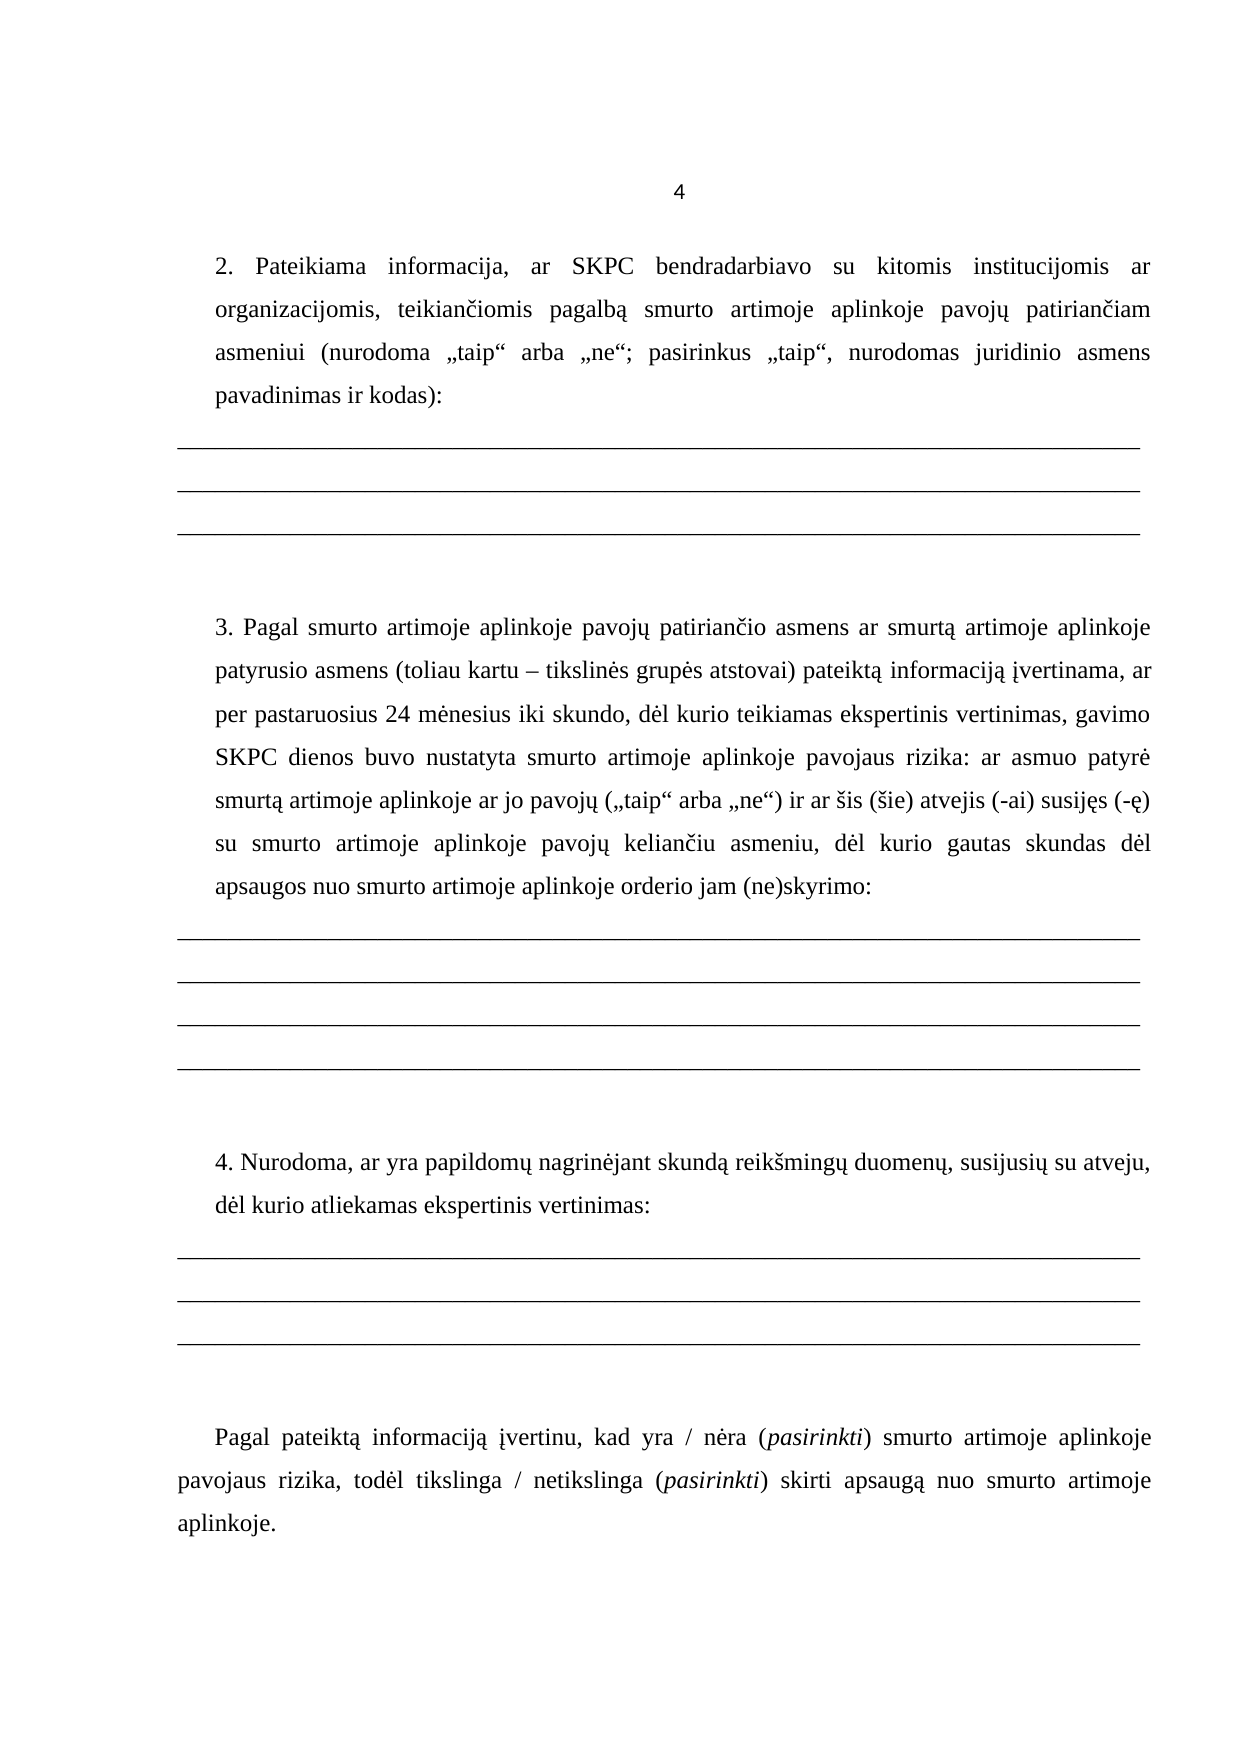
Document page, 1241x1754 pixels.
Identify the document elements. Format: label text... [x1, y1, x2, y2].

text ____________________________________________________________________________________________________________________________________________________________________________________________________________________________________________________________________________________________________________________ [177, 914, 1152, 1072]
text Pagal pateiktą informaciją įvertinu, kad yra / nėra (pasirinkti) smurto artimoje aplinkoje pavojaus rizika, todėl tikslinga / netikslinga (pasirinkti) skirti apsaugą nuo smurto artimoje aplinkoje. [177, 1422, 1152, 1537]
text _______________________________________________________________________________________________________________________________________________________________________________________________________________________________________ [177, 423, 1152, 538]
text 2. Pateikiama informacija, ar SKPC bendradarbiavo su kitomis institucijomis ar organizacijomis, teikiančiomis pagalbą smurto artimoje aplinkoje pavojų patiriančiam asmeniui (nurodoma „taip“ arba „ne“; pasirinkus „taip“, nurodomas juridinio asmens pavadinimas ir kodas): [215, 251, 1152, 409]
text 3. Pagal smurto artimoje aplinkoje pavojų patiriančio asmens ar smurtą artimoje aplinkoje patyrusio asmens (toliau kartu – tikslinės grupės atstovai) pateiktą informaciją įvertinama, ar per pastaruosius 24 mėnesius iki skundo, dėl kurio teikiamas ekspertinis vertinimas, gavimo SKPC dienos buvo nustatyta smurto artimoje aplinkoje pavojaus rizika: ar asmuo patyrė smurtą artimoje aplinkoje ar jo pavojų („taip“ arba „ne“) ir ar šis (šie) atvejis (-ai) susijęs (-ę) su smurto artimoje aplinkoje pavojų keliančiu asmeniu, dėl kurio gautas skundas dėl apsaugos nuo smurto artimoje aplinkoje orderio jam (ne)skyrimo: [215, 612, 1152, 900]
text 4. Nurodoma, ar yra papildomų nagrinėjant skundą reikšmingų duomenų, susijusių su atveju, dėl kurio atliekamas ekspertinis vertinimas: [215, 1147, 1152, 1219]
text _______________________________________________________________________________________________________________________________________________________________________________________________________________________________________ [177, 1233, 1152, 1348]
